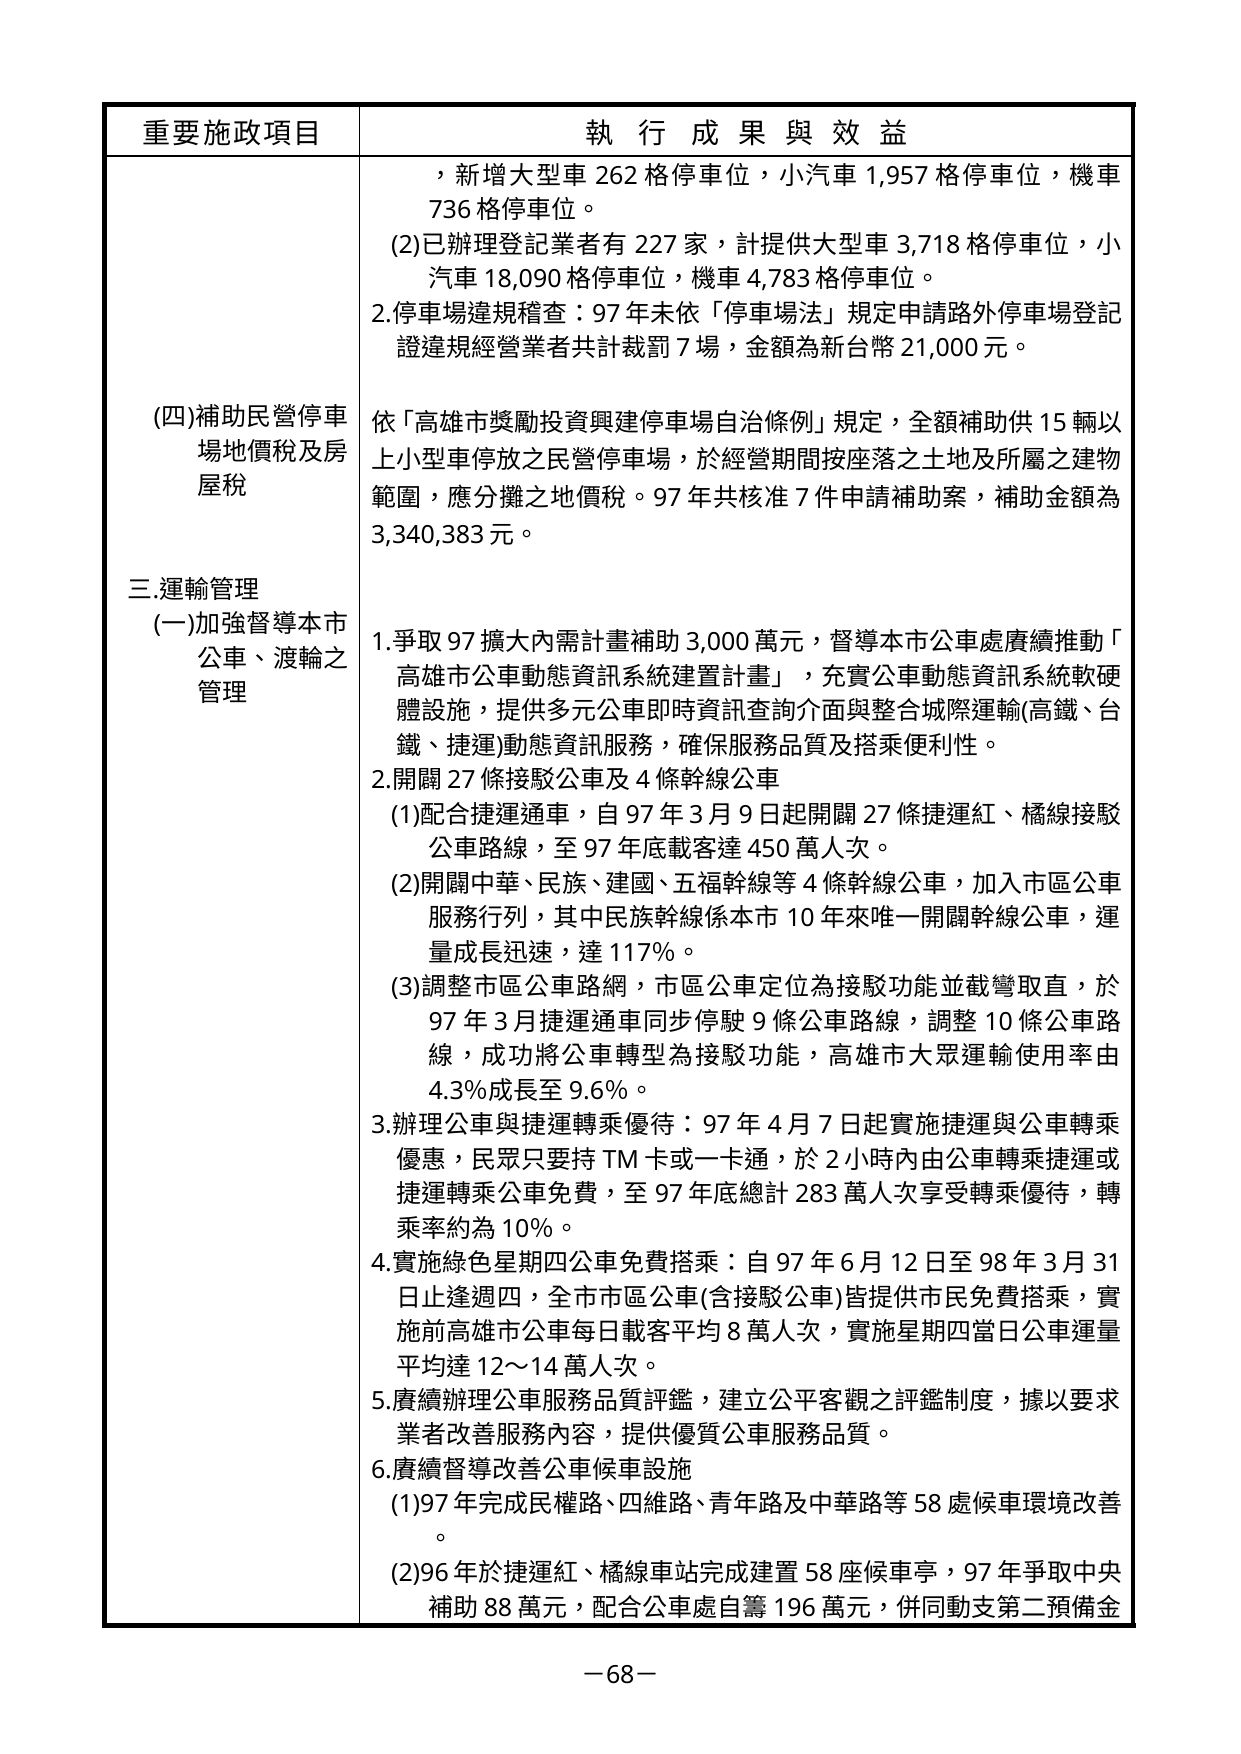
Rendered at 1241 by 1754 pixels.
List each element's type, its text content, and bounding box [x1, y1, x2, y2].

table_cell (四)補助民營停車場地價稅及房屋稅 三.運輸管理 (一)加強督導本市公車、渡輪之管理 [107, 157, 359, 1623]
table_header 執 行 成 果 與 效 益 [360, 107, 1131, 155]
table_cell ，新增大型車262格停車位，小汽車1,957格停車位，機車736格停車位。 (2)已辦理登記業者有227家，計提供大型車3,718格停車位，小汽車18,090格停車位，機車4,783格停車位。 2.停車場違規稽查：97年未依「停車場法」規定申請路外停車場登記證違規經營業者共計裁罰7場，金額為新台幣21,000元。 依「高雄市獎勵投資興建停車場自治條例」規定，全額補助供15輛以上小型車停放之民營停車場，於經營期間按座落之土地及所屬之建物範圍，應分攤之地價稅。97年共核准7件申請補助案，補助金額為3,340,383元。 1.爭取97擴大內需計畫補助3,000萬元，督導本市公車處賡續推動「高雄市公車動態資訊系統建置計畫」，充實公車動態資訊系統軟硬體設施，提供多元公車即時資訊查詢介面與整合城際運輸(高鐵、台鐵、捷運)動態資訊服務，確保服務品質及搭乘便利性。 2.開闢27條接駁公車及4條幹線公車 (1)配合捷運通車，自97年3月9日起開闢27條捷運紅、橘線接駁公車路線，至97年底載客達450萬人次。 (2)開闢中華、民族、建國、五福幹線等4條幹線公車，加入市區公車服務行列，其中民族幹線係本市10年來唯一開闢幹線公車，運量成長迅速，達117％。 (3)調整市區公車路網，市區公車定位為接駁功能並截彎取直，於97年3月捷運通車同步停駛9條公車路線，調整10條公車路線，成功將公車轉型為接駁功能，高雄市大眾運輸使用率由4.3％成長至9.6％。 3.辦理公車與捷運轉乘優待：97年4月7日起實施捷運與公車轉乘優惠，民眾只要持TM卡或一卡通，於2小時內由公車轉乘捷運或捷運轉乘公車免費，至97年底總計283萬人次享受轉乘優待，轉乘率約為10％。 4.實施綠色星期四公車免費搭乘：自97年6月12日至98年3月31日止逢週四，全市市區公車(含接駁公車)皆提供市民免費搭乘，實施前高雄市公車每日載客平均8萬人次，實施星期四當日公車運量平均達12～14萬人次。 5.賡續辦理公車服務品質評鑑，建立公平客觀之評鑑制度，據以要求業者改善服務內容，提供優質公車服務品質。 6.賡續督導改善公車候車設施 (1)97年完成民權路、四維路、青年路及中華路等58處候車環境改善。 (2)96年於捷運紅、橘線車站完成建置58座候車亭，97年爭取中央補助88萬元，配合公車處自籌196萬元，併同動支第二預備金 [360, 157, 1131, 1623]
table_header 重要施政項目 [107, 107, 359, 155]
